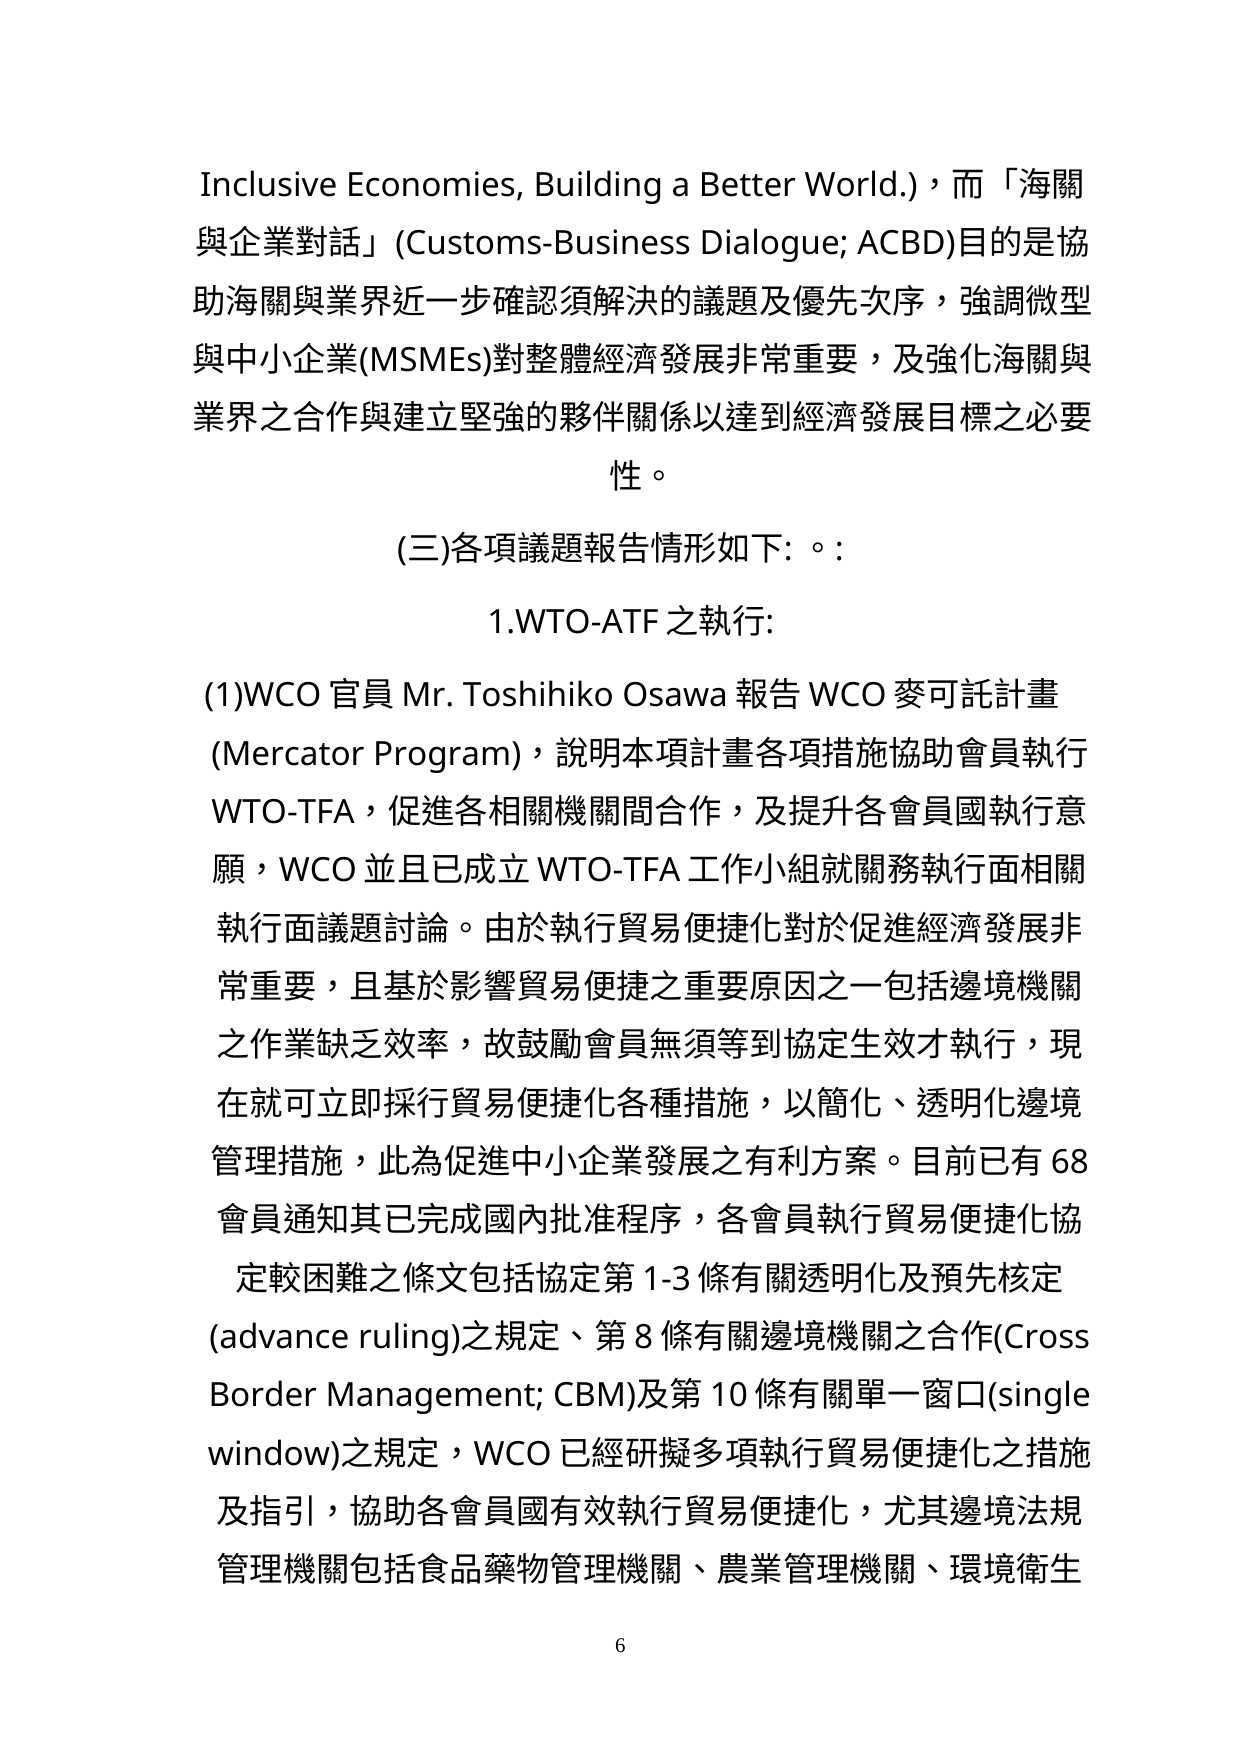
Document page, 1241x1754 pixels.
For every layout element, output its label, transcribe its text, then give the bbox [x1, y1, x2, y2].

text Inclusive Economies, Building a Better World.)，而「海關與企業對話」(Customs-Business Dialogue; ACBD)目的是協助海關與業界近一步確認須解決的議題及優先次序，強調微型與中小企業(MSMEs)對整體經濟發展非常重要，及強化海關與業界之合作與建立堅強的夥伴關係以達到經濟發展目標之必要性。 [142, 148, 1098, 498]
text (三)各項議題報告情形如下: 。: [142, 512, 1098, 571]
text 1.WTO-ATF之執行: [163, 585, 1098, 643]
text (1)WCO官員Mr. Toshihiko Osawa報告WCO麥可託計畫(Mercator Program)，說明本項計畫各項措施協助會員執行WTO-TFA，促進各相關機關間合作，及提升各會員國執行意願，WCO並且已成立WTO-TFA工作小組就關務執行面相關執行面議題討論。由於執行貿易便捷化對於促進經濟發展非常重要，且基於影響貿易便捷之重要原因之一包括邊境機關之作業缺乏效率，故鼓勵會員無須等到協定生效才執行，現在就可立即採行貿易便捷化各種措施，以簡化、透明化邊境管理措施，此為促進中小企業發展之有利方案。目前已有68會員通知其已完成國內批准程序，各會員執行貿易便捷化協定較困難之條文包括協定第1-3條有關透明化及預先核定(advance ruling)之規定、第8條有關邊境機關之合作(Cross Border Management; CBM)及第10條有關單一窗口(single window)之規定，WCO已經研擬多項執行貿易便捷化之措施及指引，協助各會員國有效執行貿易便捷化，尤其邊境法規管理機關包括食品藥物管理機關、農業管理機關、環境衛生 [168, 658, 1096, 1591]
